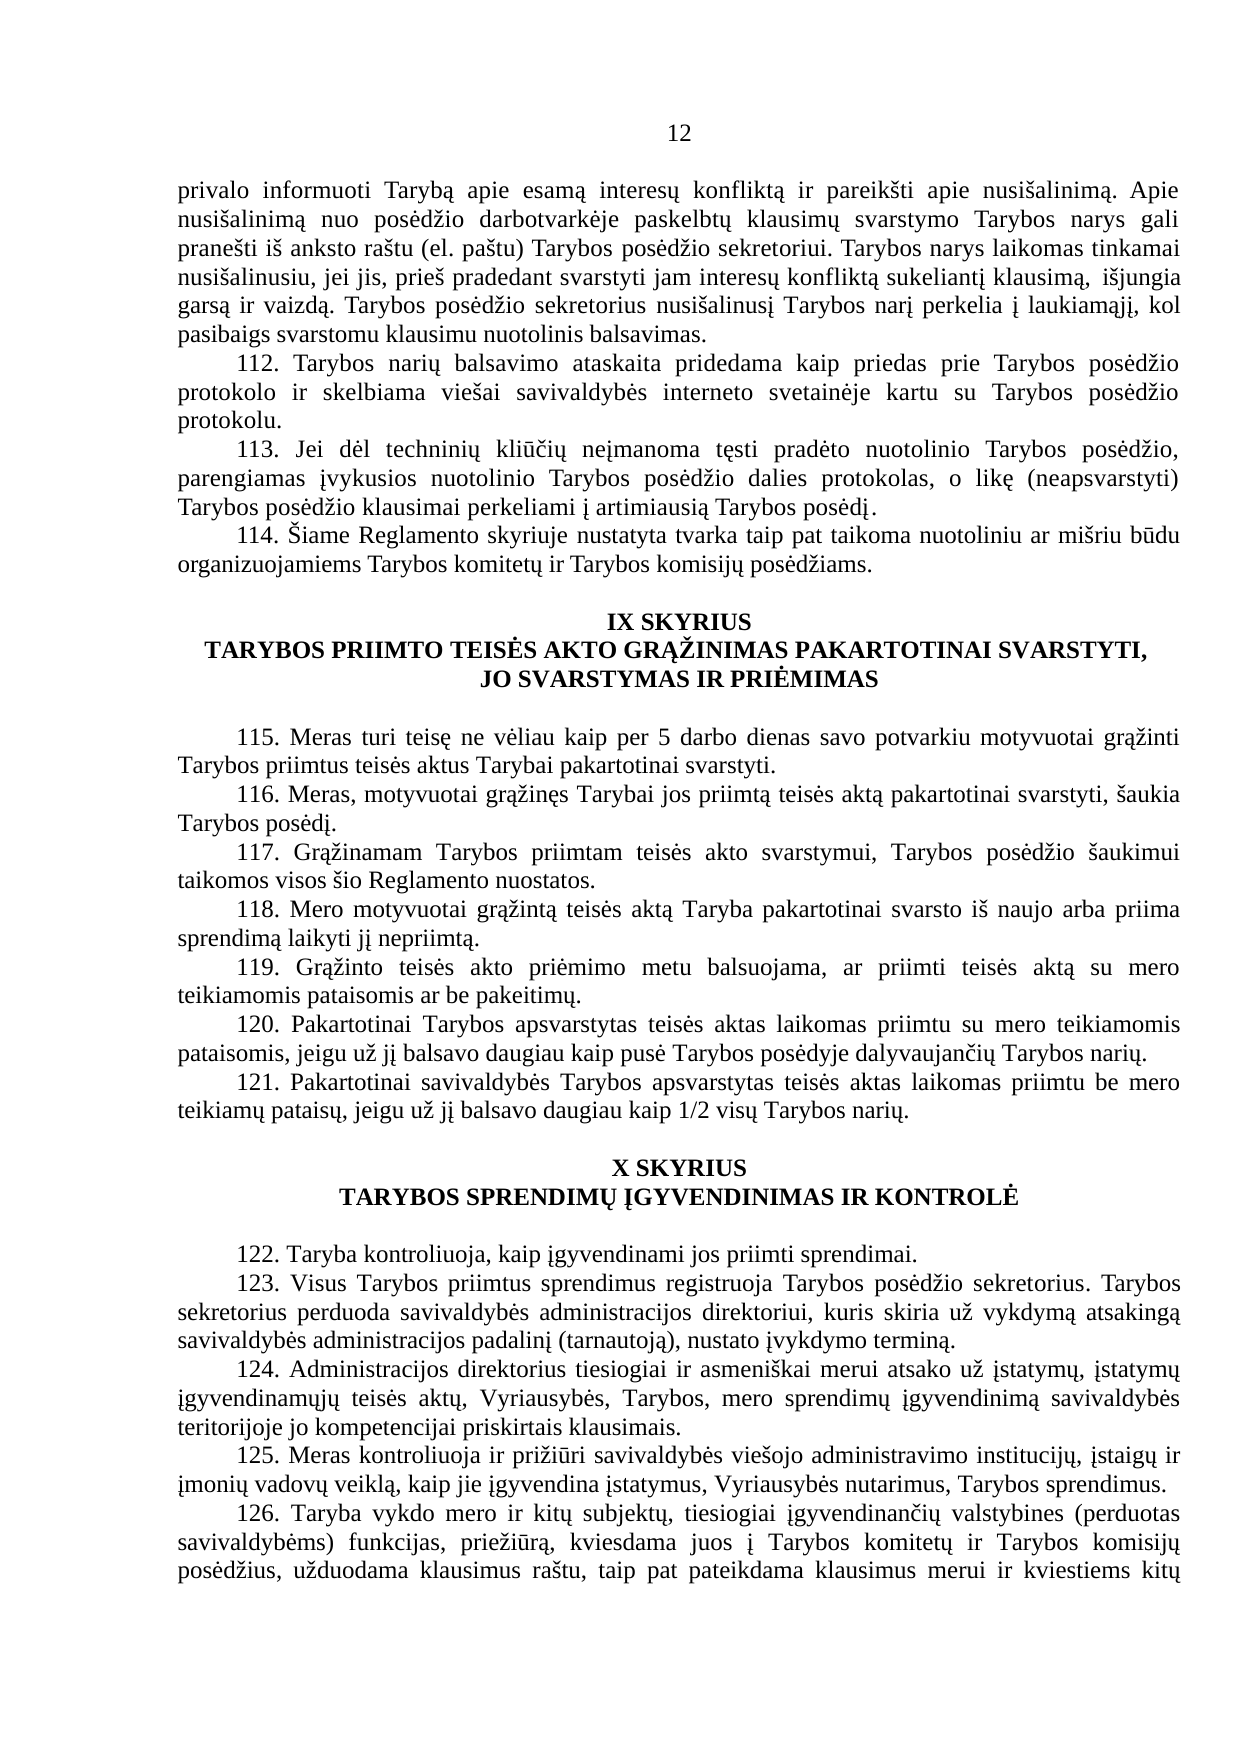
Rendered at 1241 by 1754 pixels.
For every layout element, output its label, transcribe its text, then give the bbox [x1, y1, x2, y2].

text IX SKYRIUS [177, 607, 1181, 636]
text JO SVARSTYMAS IR PRIĖMIMAS [177, 664, 1181, 693]
text privalo informuoti Tarybą apie esamą interesų konfliktą ir pareikšti apie nusišalinimą. Apie nusišalinimą nuo posėdžio darbotvarkėje paskelbtų klausimų svarstymo Tarybos narys gali pranešti iš anksto raštu (el. paštu) Tarybos posėdžio sekretoriui. Tarybos narys laikomas tinkamai nusišalinusiu, jei jis, prieš pradedant svarstyti jam interesų konfliktą sukeliantį klausimą, išjungia garsą ir vaizdą. Tarybos posėdžio sekretorius nusišalinusį Tarybos narį perkelia į laukiamąjį, kol pasibaigs svarstomu klausimu nuotolinis balsavimas. [177, 176, 1181, 348]
text 114. Šiame Reglamento skyriuje nustatyta tvarka taip pat taikoma nuotoliniu ar mišriu būdu organizuojamiems Tarybos komitetų ir Tarybos komisijų posėdžiams. [177, 521, 1181, 578]
text 118. Mero motyvuotai grąžintą teisės aktą Taryba pakartotinai svarsto iš naujo arba priima sprendimą laikyti jį nepriimtą. [177, 894, 1181, 952]
text 125. Meras kontroliuoja ir prižiūri savivaldybės viešojo administravimo institucijų, įstaigų ir įmonių vadovų veiklą, kaip jie įgyvendina įstatymus, Vyriausybės nutarimus, Tarybos sprendimus. [177, 1441, 1181, 1498]
text 119. Grąžinto teisės akto priėmimo metu balsuojama, ar priimti teisės aktą su mero teikiamomis pataisomis ar be pakeitimų. [177, 952, 1181, 1009]
text 113. Jei dėl techninių kliūčių neįmanoma tęsti pradėto nuotolinio Tarybos posėdžio, parengiamas įvykusios nuotolinio Tarybos posėdžio dalies protokolas, o likę (neapsvarstyti) Tarybos posėdžio klausimai perkeliami į artimiausią Tarybos posėdį. [177, 434, 1181, 521]
text 126. Taryba vykdo mero ir kitų subjektų, tiesiogiai įgyvendinančių valstybines (perduotas savivaldybėms) funkcijas, priežiūrą, kviesdama juos į Tarybos komitetų ir Tarybos komisijų posėdžius, užduodama klausimus raštu, taip pat pateikdama klausimus merui ir kviestiems kitų [177, 1498, 1181, 1584]
text TARYBOS SPRENDIMŲ ĮGYVENDINIMAS IR KONTROLĖ [177, 1182, 1181, 1211]
text 123. Visus Tarybos priimtus sprendimus registruoja Tarybos posėdžio sekretorius. Tarybos sekretorius perduoda savivaldybės administracijos direktoriui, kuris skiria už vykdymą atsakingą savivaldybės administracijos padalinį (tarnautoją), nustato įvykdymo terminą. [177, 1268, 1181, 1354]
text 117. Grąžinamam Tarybos priimtam teisės akto svarstymui, Tarybos posėdžio šaukimui taikomos visos šio Reglamento nuostatos. [177, 837, 1181, 894]
text 121. Pakartotinai savivaldybės Tarybos apsvarstytas teisės aktas laikomas priimtu be mero teikiamų pataisų, jeigu už jį balsavo daugiau kaip 1/2 visų Tarybos narių. [177, 1067, 1181, 1124]
text X SKYRIUS [177, 1153, 1181, 1182]
text 122. Taryba kontroliuoja, kaip įgyvendinami jos priimti sprendimai. [177, 1239, 1181, 1268]
text 120. Pakartotinai Tarybos apsvarstytas teisės aktas laikomas priimtu su mero teikiamomis pataisomis, jeigu už jį balsavo daugiau kaip pusė Tarybos posėdyje dalyvaujančių Tarybos narių. [177, 1009, 1181, 1067]
text 112. Tarybos narių balsavimo ataskaita pridedama kaip priedas prie Tarybos posėdžio protokolo ir skelbiama viešai savivaldybės interneto svetainėje kartu su Tarybos posėdžio protokolu. [177, 348, 1181, 434]
text TARYBOS PRIIMTO TEISĖS AKTO GRĄŽINIMAS PAKARTOTINAI SVARSTYTI, [177, 636, 1181, 664]
text 124. Administracijos direktorius tiesiogiai ir asmeniškai merui atsako už įstatymų, įstatymų įgyvendinamųjų teisės aktų, Vyriausybės, Tarybos, mero sprendimų įgyvendinimą savivaldybės teritorijoje jo kompetencijai priskirtais klausimais. [177, 1354, 1181, 1441]
text 116. Meras, motyvuotai grąžinęs Tarybai jos priimtą teisės aktą pakartotinai svarstyti, šaukia Tarybos posėdį. [177, 779, 1181, 837]
text 115. Meras turi teisę ne vėliau kaip per 5 darbo dienas savo potvarkiu motyvuotai grąžinti Tarybos priimtus teisės aktus Tarybai pakartotinai svarstyti. [177, 722, 1181, 779]
